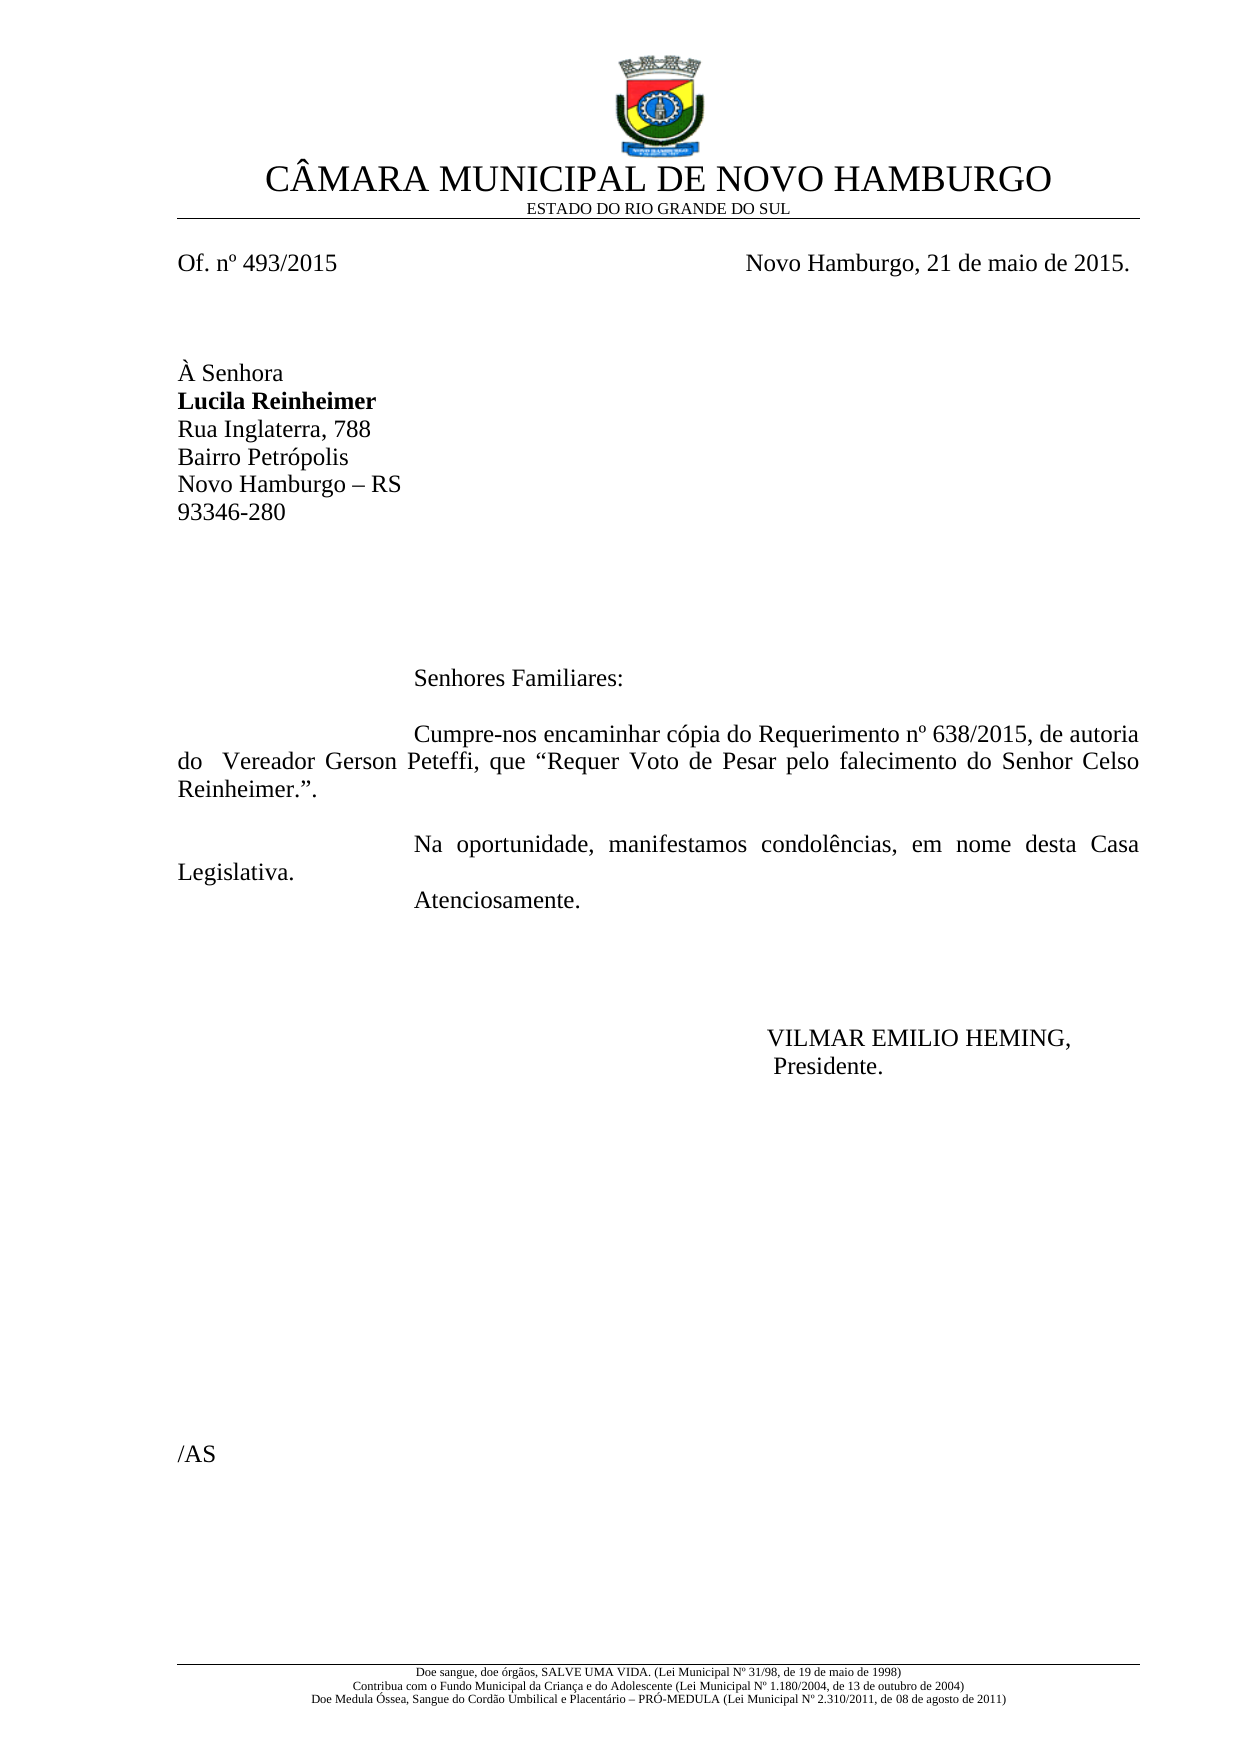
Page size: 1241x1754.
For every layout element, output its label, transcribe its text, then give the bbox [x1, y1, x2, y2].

text Bairro Petrópolis [177, 443, 1140, 470]
text À Senhora [177, 359, 1140, 387]
text 93346-280 [177, 498, 1140, 526]
text Cumpre-nos encaminhar cópia do Requerimento nº 638/2015, de autoria do Vereador Gerson Peteffi, que “Requer Voto de Pesar pelo falecimento do Senhor Celso Reinheimer.”. [177, 720, 1140, 803]
text Novo Hamburgo – RS [177, 470, 1140, 498]
text Na oportunidade, manifestamos condolências, em nome desta Casa Legislativa. [177, 831, 1140, 886]
text Presidente. [177, 1052, 1140, 1080]
text Of. nº 493/2015 Novo Hamburgo, 21 de maio de 2015. [177, 249, 1140, 276]
text Atenciosamente. [177, 886, 1140, 914]
text Lucila Reinheimer [177, 387, 1140, 415]
text Senhores Familiares: [177, 664, 1140, 692]
text VILMAR EMILIO HEMING, [177, 1024, 1140, 1052]
text Rua Inglaterra, 788 [177, 415, 1140, 443]
picture [608, 47, 709, 163]
text /AS [177, 1440, 1140, 1468]
